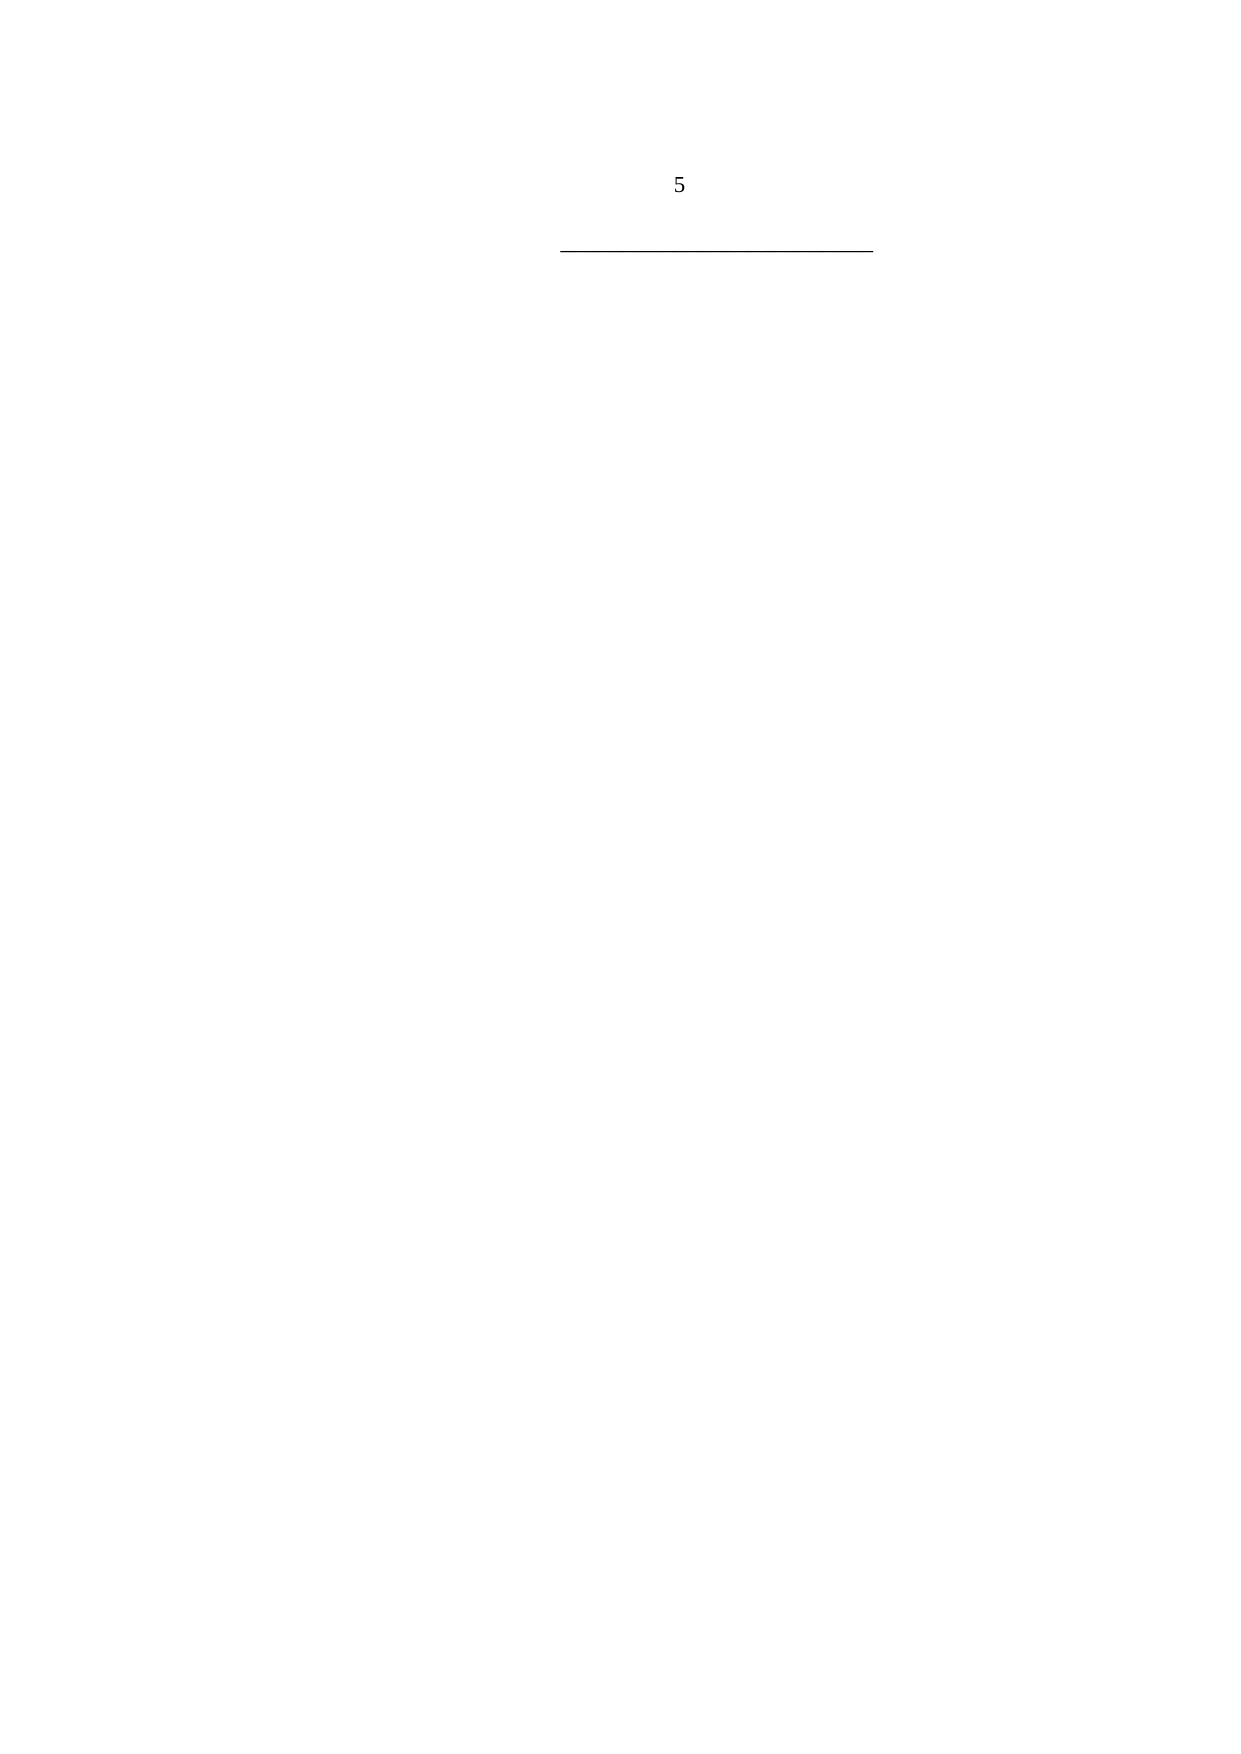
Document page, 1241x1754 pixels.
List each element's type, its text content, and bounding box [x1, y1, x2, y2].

text _________________________ [252, 226, 1181, 255]
